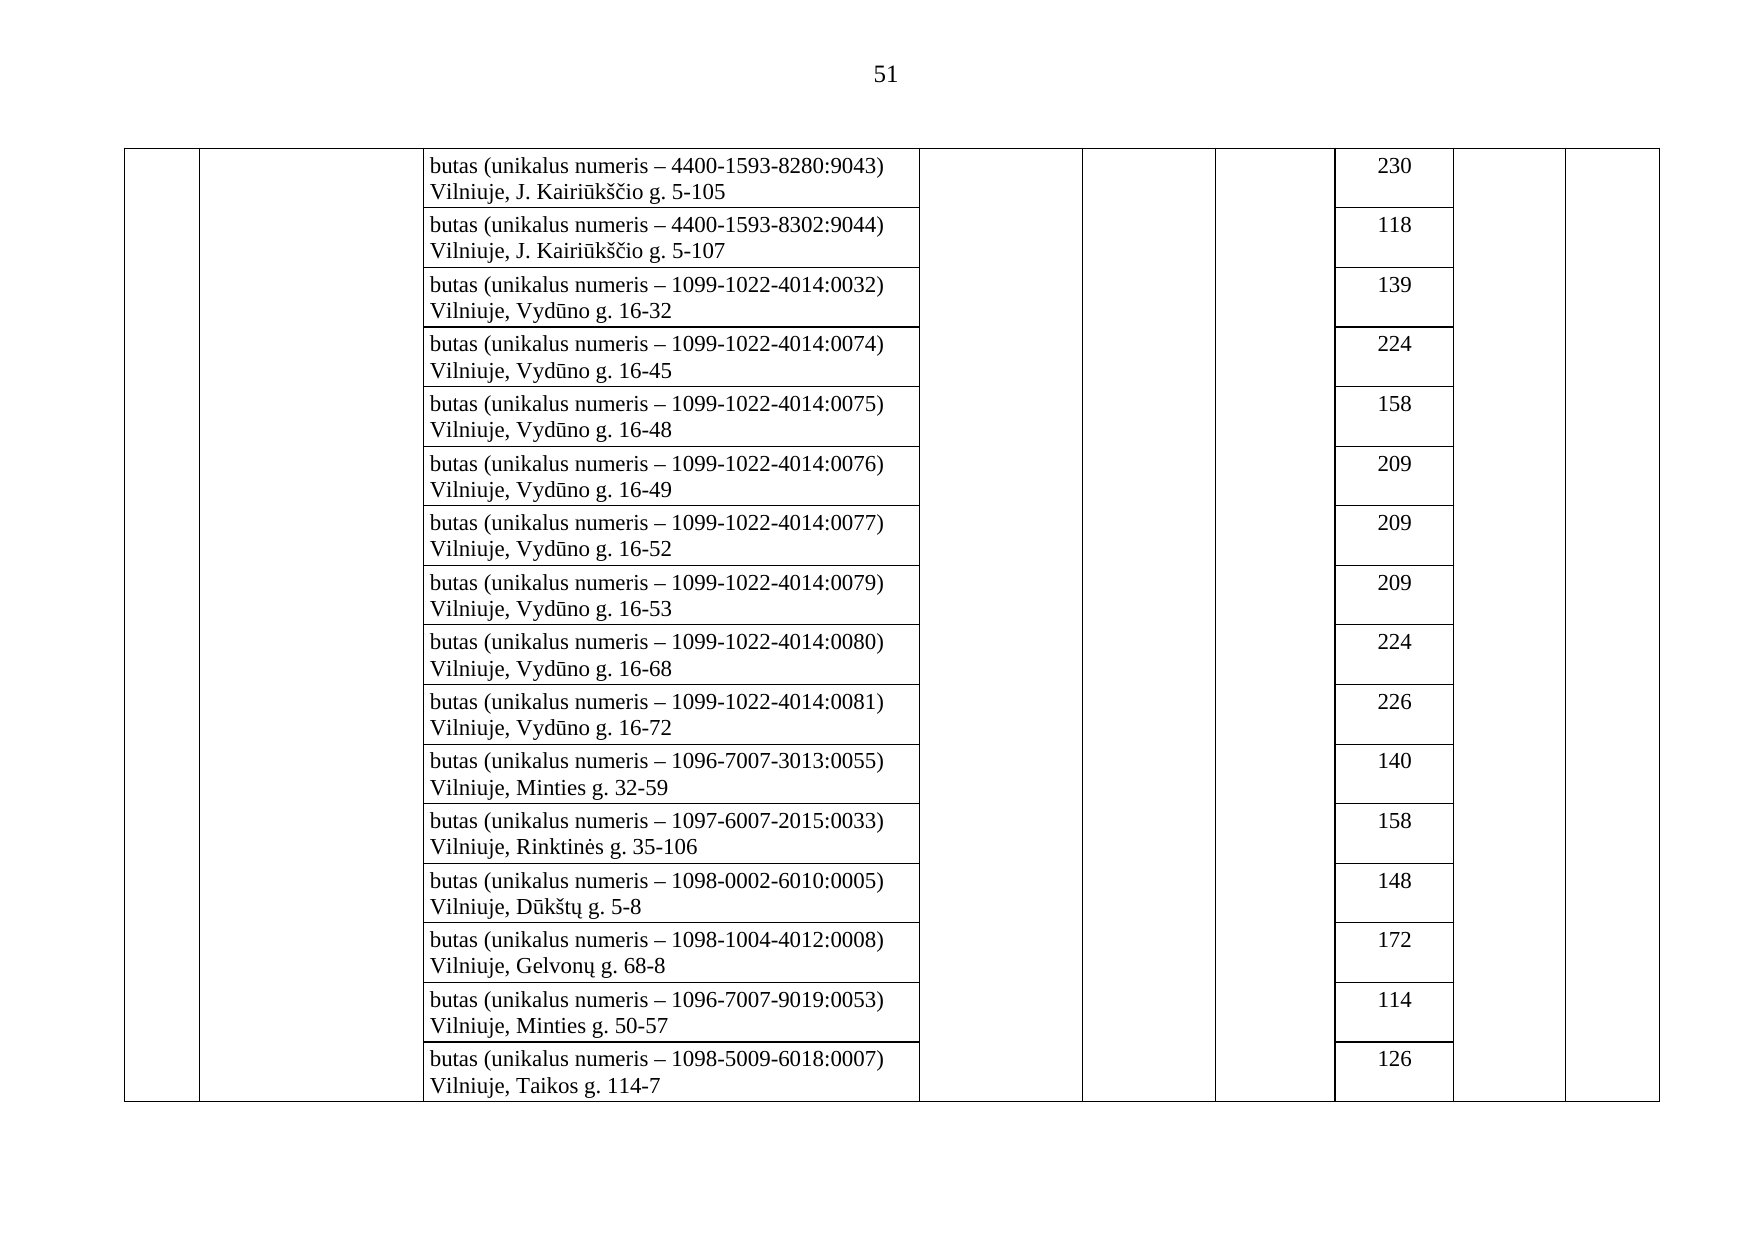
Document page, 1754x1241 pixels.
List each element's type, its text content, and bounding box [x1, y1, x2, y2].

table_cell 224 [1336, 328, 1453, 386]
table_cell 140 [1336, 745, 1453, 803]
table_cell butas (unikalus numeris – 1098-5009-6018:0007) Vilniuje, Taikos g. 114-7 [424, 1043, 919, 1101]
table_cell 172 [1336, 923, 1453, 982]
table_cell 209 [1336, 447, 1453, 505]
table_cell butas (unikalus numeris – 1099-1022-4014:0032) Vilniuje, Vydūno g. 16-32 [424, 268, 919, 326]
table_cell butas (unikalus numeris – 1099-1022-4014:0075) Vilniuje, Vydūno g. 16-48 [424, 387, 919, 446]
table_cell 226 [1336, 685, 1453, 743]
table_cell butas (unikalus numeris – 1099-1022-4014:0076) Vilniuje, Vydūno g. 16-49 [424, 447, 919, 505]
table_cell butas (unikalus numeris – 4400-1593-8302:9044) Vilniuje, J. Kairiūkščio g. 5-107 [424, 208, 919, 267]
table_cell butas (unikalus numeris – 1097-6007-2015:0033) Vilniuje, Rinktinės g. 35-106 [424, 804, 919, 863]
table_cell butas (unikalus numeris – 1099-1022-4014:0081) Vilniuje, Vydūno g. 16-72 [424, 685, 919, 743]
table_cell butas (unikalus numeris – 1099-1022-4014:0080) Vilniuje, Vydūno g. 16-68 [424, 625, 919, 684]
table_cell [1454, 149, 1565, 1101]
table_cell [1216, 149, 1334, 1101]
table_cell butas (unikalus numeris – 1099-1022-4014:0079) Vilniuje, Vydūno g. 16-53 [424, 566, 919, 624]
table_cell 114 [1336, 983, 1453, 1041]
table_cell 126 [1336, 1043, 1453, 1101]
table_cell [1566, 149, 1659, 1101]
table_cell [200, 149, 423, 1101]
table_cell 118 [1336, 208, 1453, 267]
table_cell butas (unikalus numeris – 1099-1022-4014:0077) Vilniuje, Vydūno g. 16-52 [424, 506, 919, 565]
table_cell butas (unikalus numeris – 1098-1004-4012:0008) Vilniuje, Gelvonų g. 68-8 [424, 923, 919, 982]
table_cell butas (unikalus numeris – 1096-7007-9019:0053) Vilniuje, Minties g. 50-57 [424, 983, 919, 1041]
table_cell 148 [1336, 864, 1453, 922]
table_cell 158 [1336, 387, 1453, 446]
table_cell butas (unikalus numeris – 1098-0002-6010:0005) Vilniuje, Dūkštų g. 5-8 [424, 864, 919, 922]
table_cell 209 [1336, 566, 1453, 624]
table_cell butas (unikalus numeris – 1096-7007-3013:0055) Vilniuje, Minties g. 32-59 [424, 745, 919, 803]
table_cell butas (unikalus numeris – 1099-1022-4014:0074) Vilniuje, Vydūno g. 16-45 [424, 328, 919, 386]
table_cell 224 [1336, 625, 1453, 684]
table_cell 230 [1336, 149, 1453, 207]
table_cell [1083, 149, 1215, 1101]
table_cell 209 [1336, 506, 1453, 565]
table_cell 139 [1336, 268, 1453, 326]
table_cell butas (unikalus numeris – 4400-1593-8280:9043) Vilniuje, J. Kairiūkščio g. 5-105 [424, 149, 919, 207]
table_cell 158 [1336, 804, 1453, 863]
table_cell [920, 149, 1082, 1101]
table_cell [125, 149, 199, 1101]
